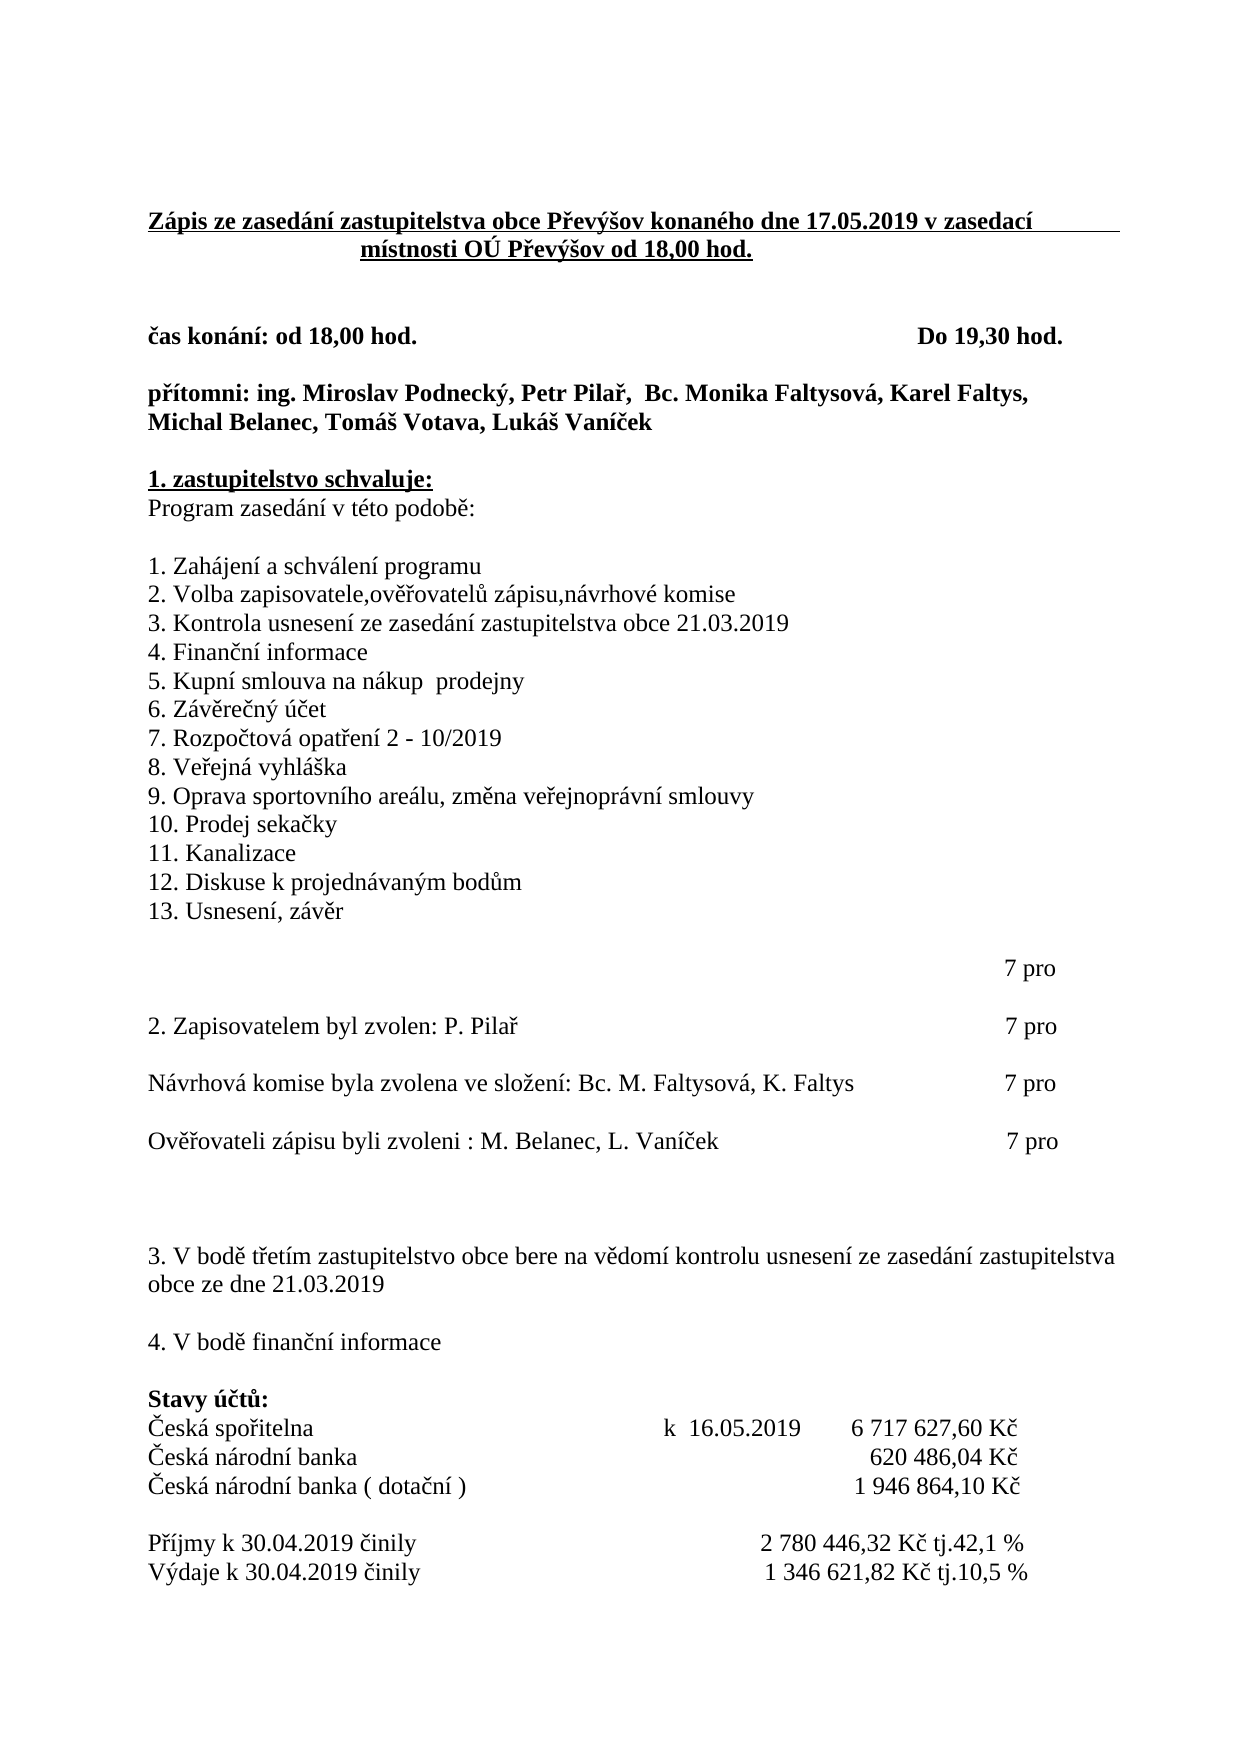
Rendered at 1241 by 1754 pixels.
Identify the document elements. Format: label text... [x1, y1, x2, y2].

text Michal Belanec, Tomáš Votava, Lukáš Vaníček [148, 407, 1123, 436]
text 12. Diskuse k projednávaným bodům [148, 867, 1123, 896]
text Česká národní banka ( dotační ) 1 946 864,10 Kč [148, 1471, 1123, 1499]
text 8. Veřejná vyhláška [148, 752, 1123, 781]
text Česká spořitelna k 16.05.2019 6 717 627,60 Kč [148, 1413, 1123, 1442]
text 2. Volba zapisovatele,ověřovatelů zápisu,návrhové komise [148, 579, 1123, 608]
text Ověřovateli zápisu byli zvoleni : M. Belanec, L. Vaníček 7 pro [148, 1126, 1123, 1154]
text 1. zastupitelstvo schvaluje: [148, 464, 1123, 493]
text Výdaje k 30.04.2019 činily 1 346 621,82 Kč tj.10,5 % [148, 1557, 1123, 1586]
text přítomni: ing. Miroslav Podnecký, Petr Pilař, Bc. Monika Faltysová, Karel Faltys, [148, 378, 1123, 407]
text 3. Kontrola usnesení ze zasedání zastupitelstva obce 21.03.2019 [148, 608, 1123, 637]
text 4. V bodě finanční informace [148, 1327, 1123, 1356]
text 10. Prodej sekačky [148, 809, 1123, 838]
text čas konání: od 18,00 hod. Do 19,30 hod. [148, 321, 1123, 349]
text 4. Finanční informace [148, 637, 1123, 666]
text Zápis ze zasedání zastupitelstva obce Převýšov konaného dne 17.05.2019 v zasedací [148, 206, 1123, 234]
text 9. Oprava sportovního areálu, změna veřejnoprávní smlouvy [148, 781, 1123, 809]
text Stavy účtů: [148, 1384, 1123, 1413]
text 13. Usnesení, závěr [148, 896, 1123, 924]
text 7. Rozpočtová opatření 2 - 10/2019 [148, 723, 1123, 752]
text místnosti OÚ Převýšov od 18,00 hod. [148, 234, 1123, 263]
text 7 pro [148, 953, 1123, 982]
text 3. V bodě třetím zastupitelstvo obce bere na vědomí kontrolu usnesení ze zasedání zastupitelstva obce ze dne 21.03.2019 [148, 1241, 1123, 1298]
text 1. Zahájení a schválení programu [148, 551, 1123, 579]
text Program zasedání v této podobě: [148, 493, 1123, 522]
text Návrhová komise byla zvolena ve složení: Bc. M. Faltysová, K. Faltys 7 pro [148, 1068, 1123, 1097]
text Česká národní banka 620 486,04 Kč [148, 1442, 1123, 1471]
text 6. Závěrečný účet [148, 694, 1123, 723]
text 11. Kanalizace [148, 838, 1123, 867]
text Příjmy k 30.04.2019 činily 2 780 446,32 Kč tj.42,1 % [148, 1528, 1123, 1557]
text 2. Zapisovatelem byl zvolen: P. Pilař 7 pro [148, 1011, 1123, 1039]
text 5. Kupní smlouva na nákup prodejny [148, 666, 1123, 694]
